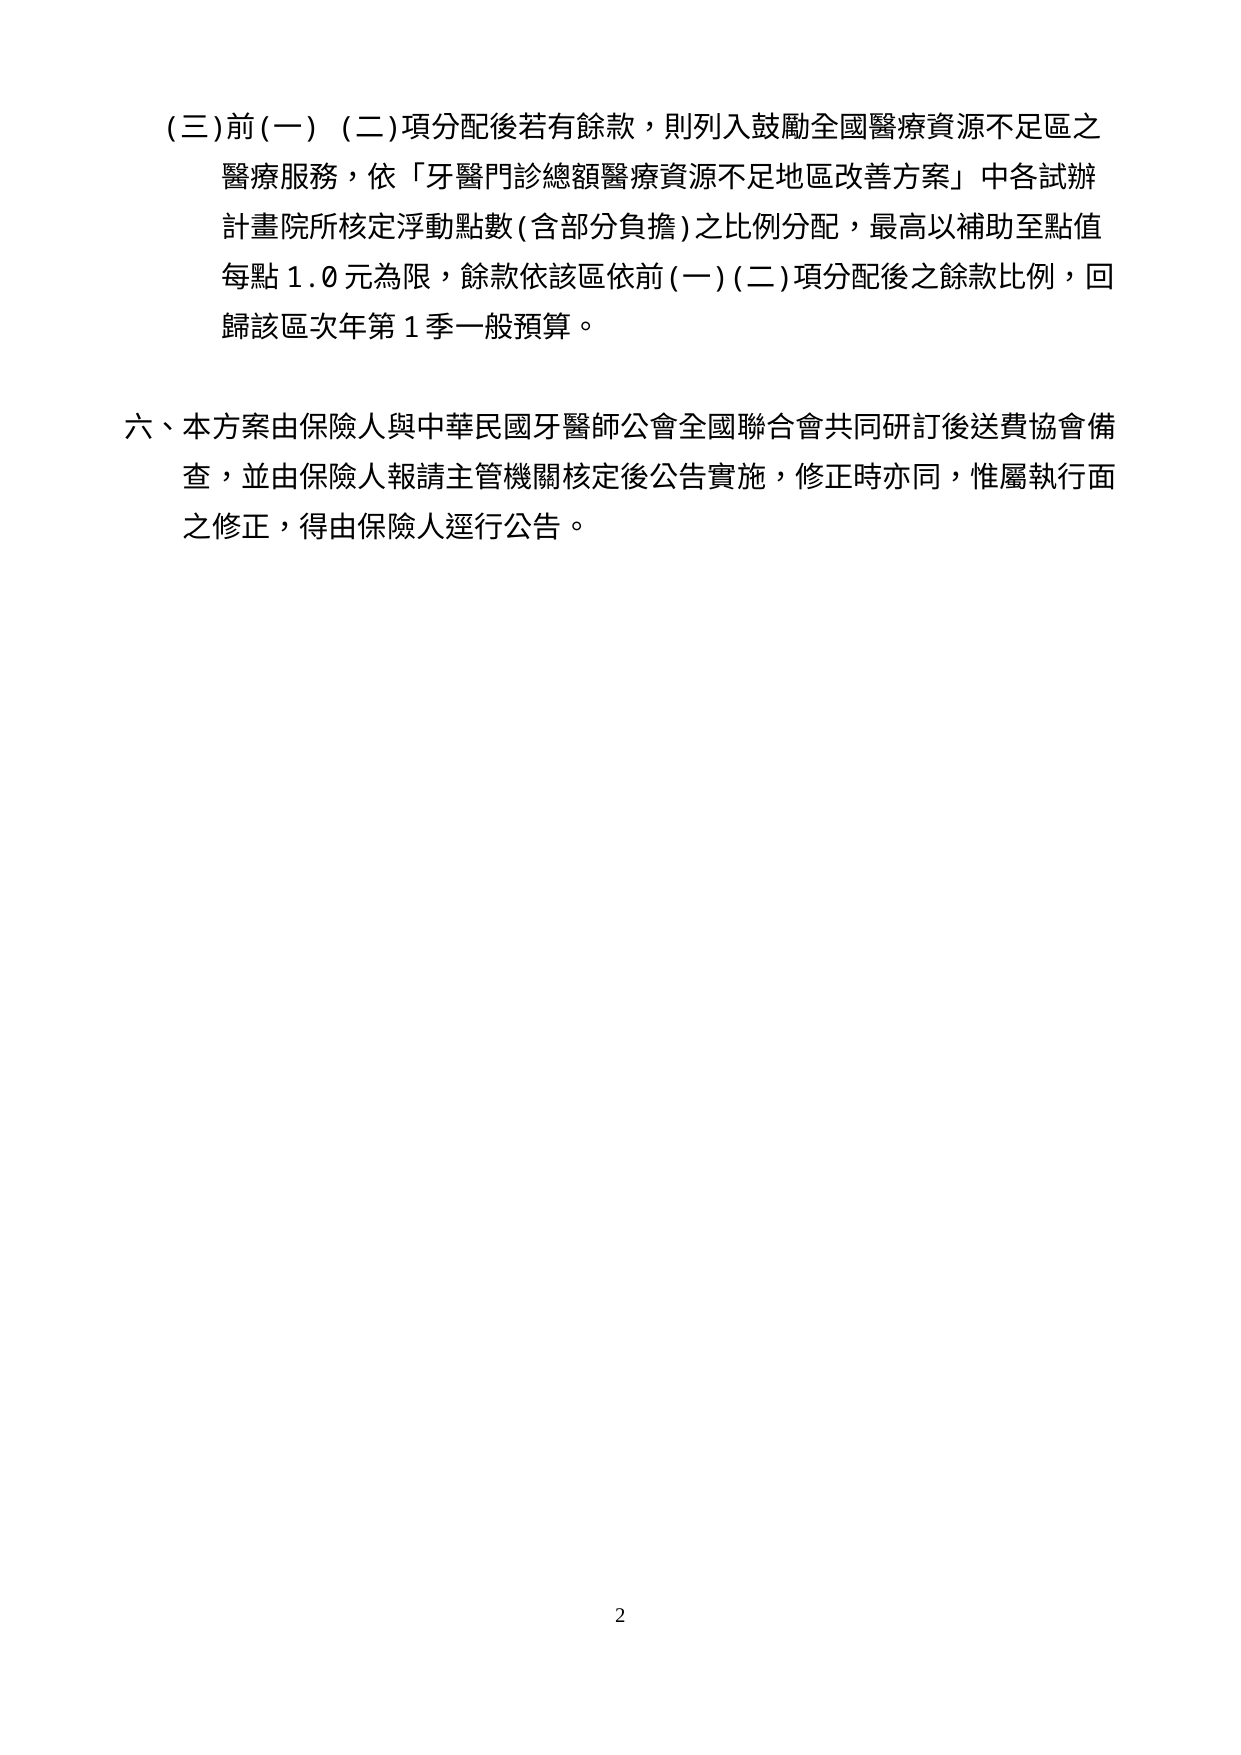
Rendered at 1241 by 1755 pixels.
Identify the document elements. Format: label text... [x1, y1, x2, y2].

table_cell 六、本方案由保險人與中華民國牙醫師公會全國聯合會共同研訂後送費協會備查，並由保險人報請主管機關核定後公告實施，修正時亦同，惟屬執行面之修正，得由保險人逕行公告。 [121, 396, 1119, 546]
table_cell (三)前(一) (二)項分配後若有餘款，則列入鼓勵全國醫療資源不足區之醫療服務，依「牙醫門診總額醫療資源不足地區改善方案」中各試辦計畫院所核定浮動點數(含部分負擔)之比例分配，最高以補助至點值每點1.0元為限，餘款依該區依前(一)(二)項分配後之餘款比例，回歸該區次年第1季一般預算。 [121, 96, 1119, 396]
